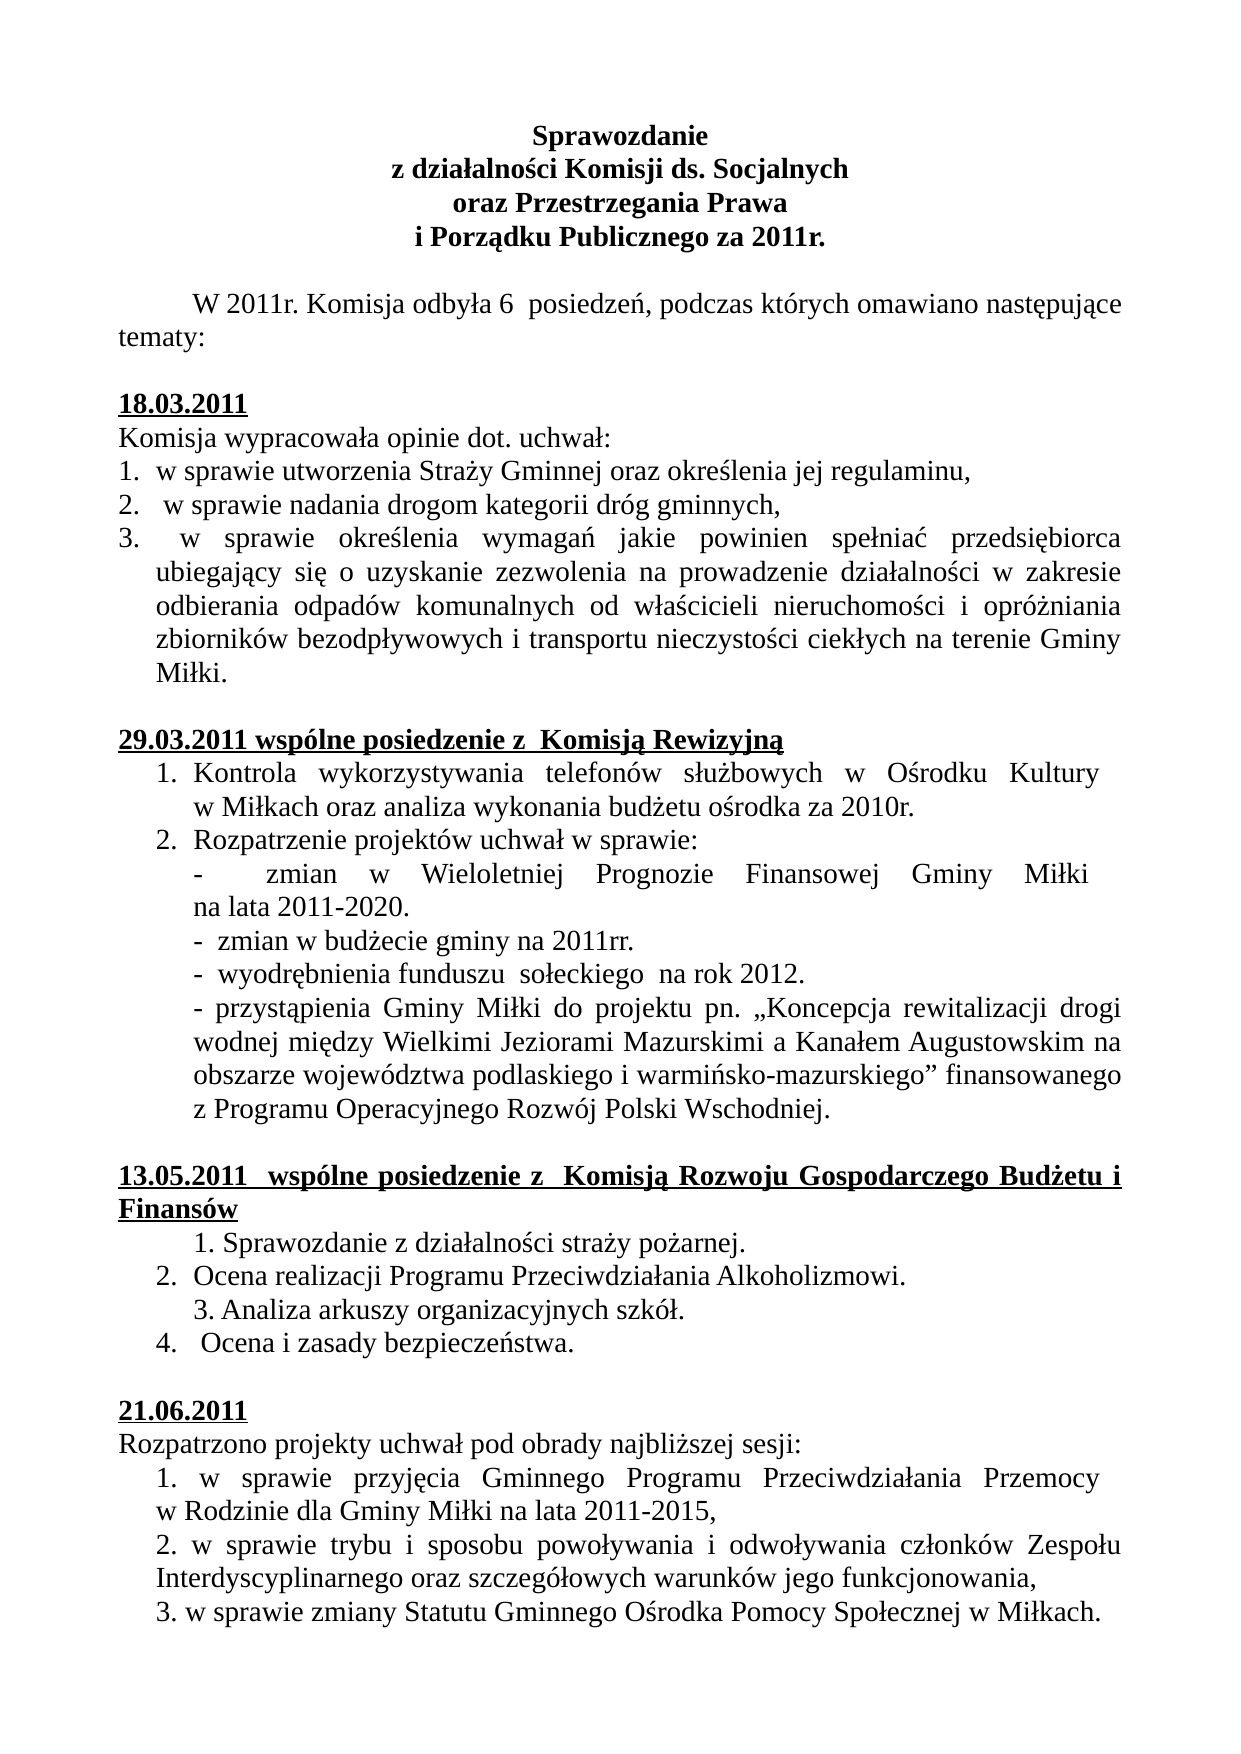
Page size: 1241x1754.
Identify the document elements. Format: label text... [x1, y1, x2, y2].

text Rozpatrzono projekty uchwał pod obrady najbliższej sesji: [118, 1426, 1122, 1460]
list 2. w sprawie trybu i sposobu powoływania i odwoływania członków Zespołu Interdyscyplinarnego oraz szczegółowych warunków jego funkcjonowania, [118, 1527, 1122, 1594]
list - wyodrębnienia funduszu sołeckiego na rok 2012. [156, 957, 1122, 990]
text 13.05.2011 wspólne posiedzenie z Komisją Rozwoju Gospodarczego Budżetu i [118, 1158, 1122, 1187]
list Kontrola wykorzystywania telefonów służbowych w Ośrodku Kultury w Miłkach oraz analiza wykonania budżetu ośrodka za 2010r. [156, 755, 1122, 822]
text Finansów [118, 1189, 1122, 1225]
list Rozpatrzenie projektów uchwał w sprawie: [156, 822, 1122, 856]
list 1. w sprawie przyjęcia Gminnego Programu Przeciwdziałania Przemocy w Rodzinie dla Gminy Miłki na lata 2011-2015, [118, 1460, 1122, 1527]
text 21.06.2011 [118, 1393, 1122, 1426]
list w sprawie określenia wymagań jakie powinien spełniać przedsiębiorca ubiegający się o uzyskanie zezwolenia na prowadzenie działalności w zakresie odbierania odpadów komunalnych od właścicieli nieruchomości i opróżniania zbiorników bezodpływowych i transportu nieczystości ciekłych na terenie Gminy Miłki. [118, 521, 1122, 688]
text 18.03.2011 [118, 386, 1122, 420]
list 3. w sprawie zmiany Statutu Gminnego Ośrodka Pomocy Społecznej w Miłkach. [118, 1594, 1122, 1627]
list - zmian w budżecie gminy na 2011rr. [156, 923, 1122, 957]
list Ocena i zasady bezpieczeństwa. [156, 1326, 1122, 1359]
text i Porządku Publicznego za 2011r. [118, 219, 1122, 252]
title Sprawozdanie [118, 118, 1122, 152]
text oraz Przestrzegania Prawa [118, 185, 1122, 219]
text W 2011r. Komisja odbyła 6 posiedzeń, podczas których omawiano następujące tematy: [118, 286, 1122, 353]
list 3. Analiza arkuszy organizacyjnych szkół. [156, 1292, 1122, 1326]
list w sprawie nadania drogom kategorii dróg gminnych, [118, 487, 1122, 521]
text z działalności Komisji ds. Socjalnych [118, 152, 1122, 185]
list 1. Sprawozdanie z działalności straży pożarnej. [156, 1225, 1122, 1258]
list Ocena realizacji Programu Przeciwdziałania Alkoholizmowi. [156, 1258, 1122, 1292]
list w sprawie utworzenia Straży Gminnej oraz określenia jej regulaminu, [118, 453, 1122, 487]
list - przystąpienia Gminy Miłki do projektu pn. „Koncepcja rewitalizacji drogi wodnej między Wielkimi Jeziorami Mazurskimi a Kanałem Augustowskim na obszarze województwa podlaskiego i warmińsko-mazurskiego” finansowanego z Programu Operacyjnego Rozwój Polski Wschodniej. [156, 990, 1122, 1124]
list - zmian w Wieloletniej Prognozie Finansowej Gminy Miłki na lata 2011-2020. [156, 856, 1122, 923]
text Komisja wypracowała opinie dot. uchwał: [118, 420, 1122, 453]
text 29.03.2011 wspólne posiedzenie z Komisją Rewizyjną [118, 722, 1122, 755]
